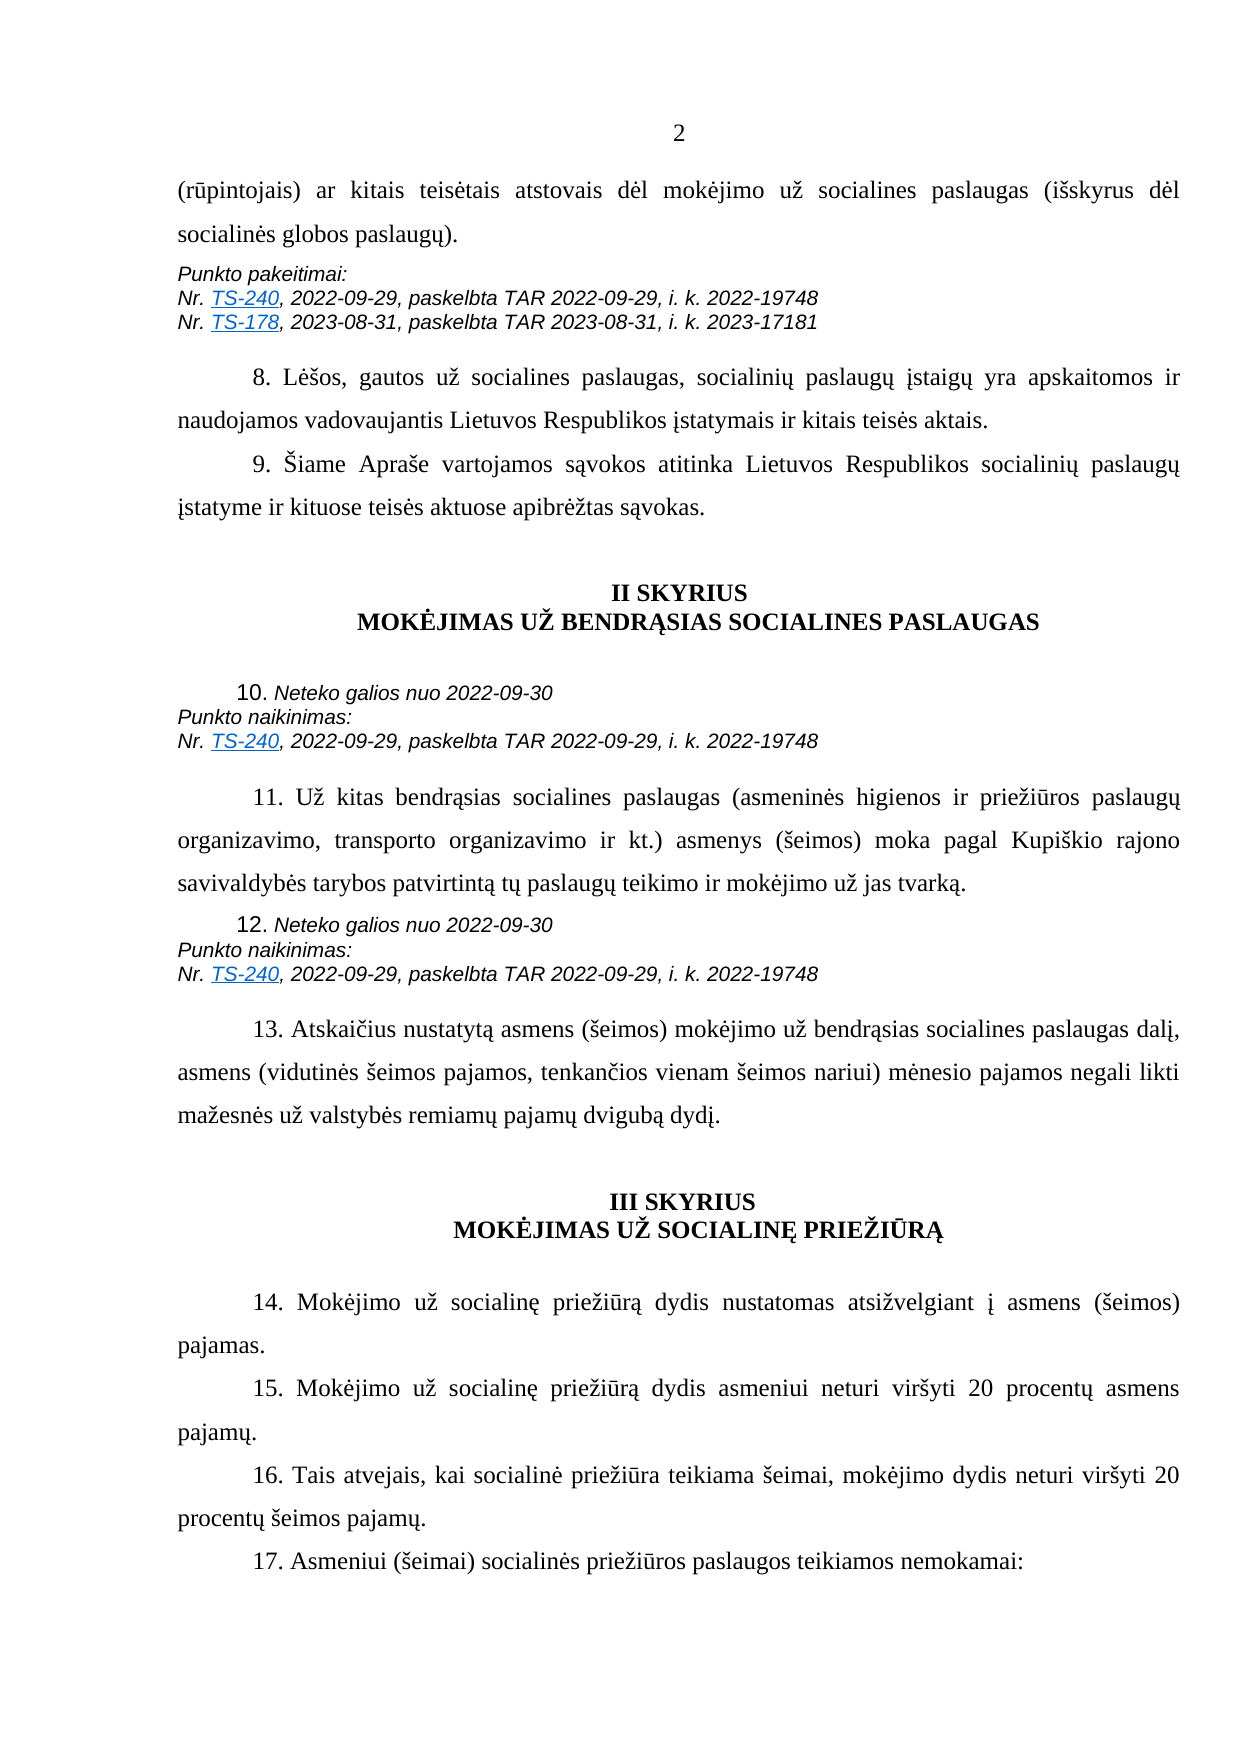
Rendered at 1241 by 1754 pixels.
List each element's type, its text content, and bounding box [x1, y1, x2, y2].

text Punkto naikinimas: [177, 937, 1181, 961]
text 17. Asmeniui (šeimai) socialinės priežiūros paslaugos teikiamos nemokamai: [177, 1546, 1181, 1575]
text Nr. TS-240, 2022-09-29, paskelbta TAR 2022-09-29, i. k. 2022-19748 [177, 729, 1181, 753]
text (rūpintojais) ar kitais teisėtais atstovais dėl mokėjimo už socialines paslaugas (išskyrus dėl socialinės globos paslaugų). [177, 176, 1181, 247]
text Nr. TS-178, 2023-08-31, paskelbta TAR 2023-08-31, i. k. 2023-17181 [177, 310, 1181, 334]
text 15. Mokėjimo už socialinę priežiūrą dydis asmeniui neturi viršyti 20 procentų asmens pajamų. [177, 1373, 1181, 1445]
text 16. Tais atvejais, kai socialinė priežiūra teikiama šeimai, mokėjimo dydis neturi viršyti 20 procentų šeimos pajamų. [177, 1460, 1181, 1532]
text 11. Už kitas bendrąsias socialines paslaugas (asmeninės higienos ir priežiūros paslaugų organizavimo, transporto organizavimo ir kt.) asmenys (šeimos) moka pagal Kupiškio rajono savivaldybės tarybos patvirtintą tų paslaugų teikimo ir mokėjimo už jas tvarką. [177, 782, 1181, 897]
text Nr. TS-240, 2022-09-29, paskelbta TAR 2022-09-29, i. k. 2022-19748 [177, 286, 1181, 310]
text Punkto naikinimas: [177, 705, 1181, 729]
text III SKYRIUS [177, 1187, 1181, 1215]
text 8. Lėšos, gautos už socialines paslaugas, socialinių paslaugų įstaigų yra apskaitomos ir naudojamos vadovaujantis Lietuvos Respublikos įstatymais ir kitais teisės aktais. [177, 362, 1181, 434]
text 12. Neteko galios nuo 2022-09-30 [177, 911, 1181, 937]
text Nr. TS-240, 2022-09-29, paskelbta TAR 2022-09-29, i. k. 2022-19748 [177, 961, 1181, 985]
text Punkto pakeitimai: [177, 262, 1181, 286]
text 14. Mokėjimo už socialinę priežiūrą dydis nustatomas atsižvelgiant į asmens (šeimos) pajamas. [177, 1287, 1181, 1359]
text II SKYRIUS [179, 578, 1179, 607]
text 9. Šiame Apraše vartojamos sąvokos atitinka Lietuvos Respublikos socialinių paslaugų įstatyme ir kituose teisės aktuose apibrėžtas sąvokas. [177, 449, 1181, 521]
text 10. Neteko galios nuo 2022-09-30 [177, 679, 1181, 705]
text MOKĖJIMAS UŽ SOCIALINĘ PRIEŽIŪRĄ [177, 1215, 1181, 1244]
text 13. Atskaičius nustatytą asmens (šeimos) mokėjimo už bendrąsias socialines paslaugas dalį, asmens (vidutinės šeimos pajamos, tenkančios vienam šeimos nariui) mėnesio pajamos negali likti mažesnės už valstybės remiamų pajamų dvigubą dydį. [177, 1014, 1181, 1129]
text MOKĖJIMAS UŽ BENDRĄSIAS SOCIALINES PASLAUGAS [177, 607, 1181, 636]
